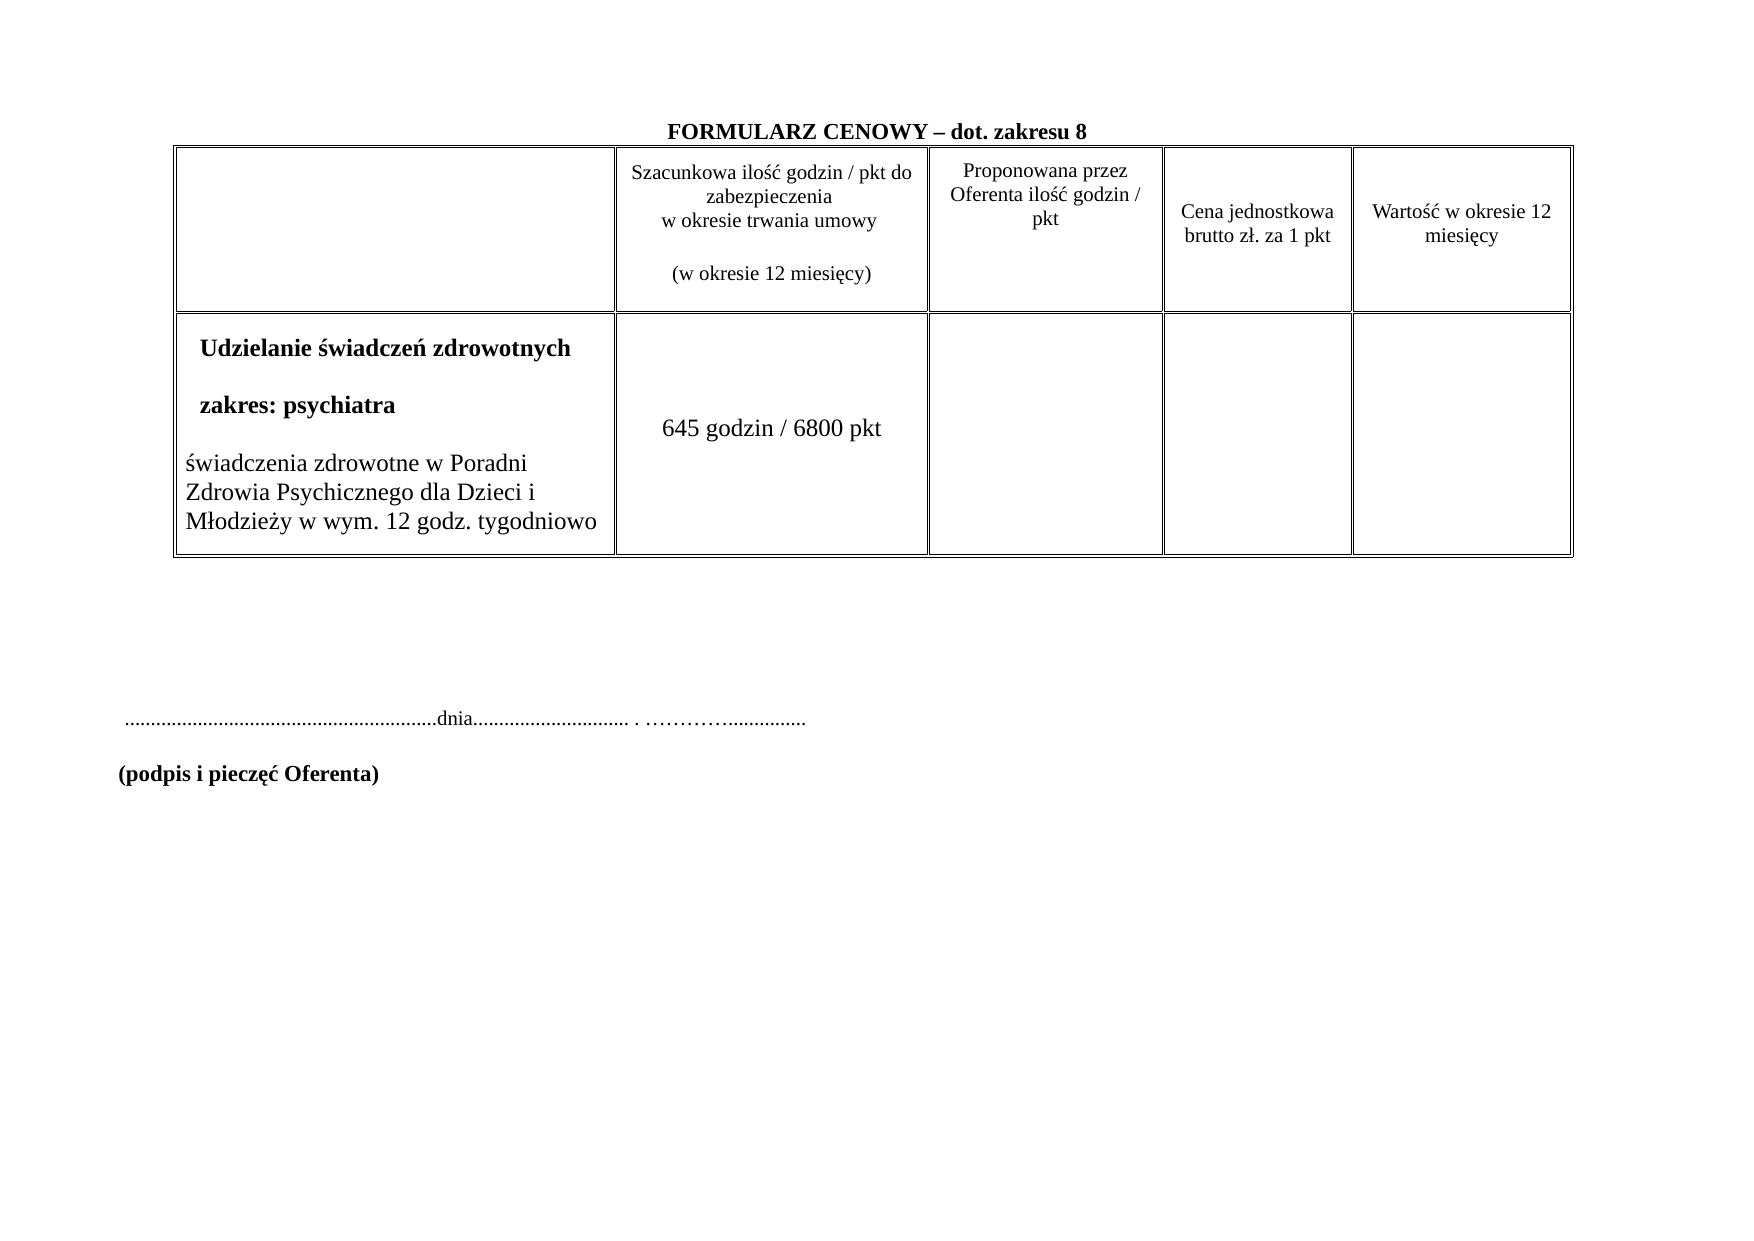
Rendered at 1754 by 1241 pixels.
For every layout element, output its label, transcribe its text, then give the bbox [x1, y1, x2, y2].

table_header Szacunkowa ilość godzin / pkt do zabezpieczenia w okresie trwania umowy (w okresie 12 miesięcy) [617, 148, 927, 311]
table_header Cena jednostkowa brutto zł. za 1 pkt [1165, 148, 1351, 311]
table_cell [1354, 314, 1570, 554]
table_header Wartość w okresie 12 miesięcy [1354, 148, 1570, 311]
table_cell [1165, 314, 1351, 554]
table_cell 645 godzin / 6800 pkt [617, 314, 927, 554]
table_header [177, 148, 614, 311]
text (podpis i pieczęć Oferenta) [118, 759, 1754, 786]
table_header Proponowana przez Oferenta ilość godzin / pkt [930, 148, 1162, 311]
text FORMULARZ CENOWY – dot. zakresu 8 [118, 118, 1636, 144]
table_cell Udzielanie świadczeń zdrowotnych zakres: psychiatra świadczenia zdrowotne w Poradni Zdrowia Psychicznego dla Dzieci i Młodzieży w wym. 12 godz. tygodniowo [177, 314, 614, 554]
text ............................................................dnia.............................. . …………............... [118, 702, 1754, 730]
table_cell [930, 314, 1162, 554]
